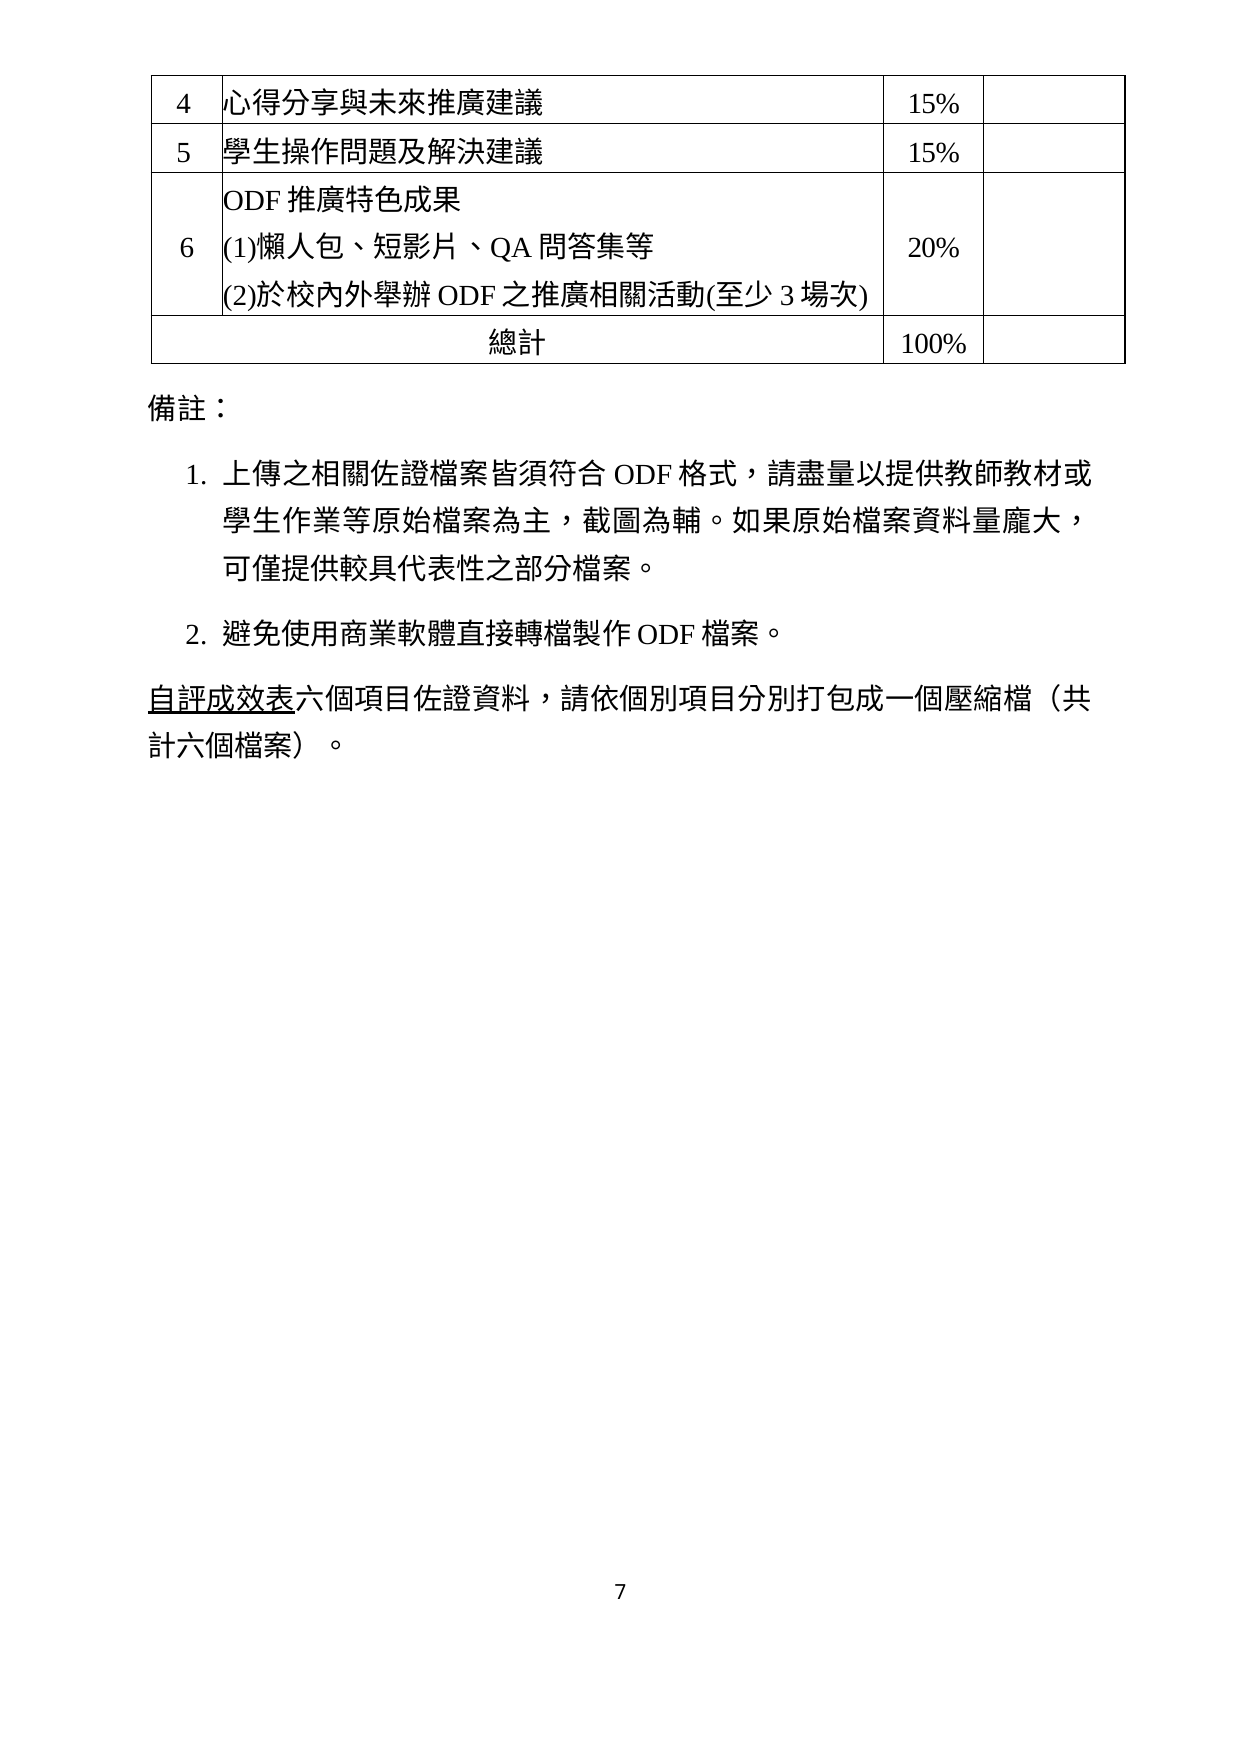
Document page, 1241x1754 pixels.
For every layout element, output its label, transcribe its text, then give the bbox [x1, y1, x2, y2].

table_cell 15% [884, 76, 983, 123]
text 備註： [148, 382, 1093, 429]
table_cell ODF推廣特色成果 (1)懶人包、短影片、QA問答集等 (2)於校內外舉辦ODF之推廣相關活動(至少3場次) [223, 173, 883, 314]
table_cell [984, 173, 1124, 314]
table_cell 心得分享與未來推廣建議 [223, 76, 883, 123]
table_cell 20% [884, 173, 983, 314]
table_cell 總計 [152, 316, 883, 363]
table_cell 6 [152, 173, 222, 314]
list 避免使用商業軟體直接轉檔製作ODF檔案。 [185, 606, 1093, 653]
text 自評成效表六個項目佐證資料，請依個別項目分別打包成一個壓縮檔（共計六個檔案）。 [148, 671, 1093, 766]
list 上傳之相關佐證檔案皆須符合ODF格式，請盡量以提供教師教材或學生作業等原始檔案為主，截圖為輔。如果原始檔案資料量龐大，可僅提供較具代表性之部分檔案。 [185, 447, 1093, 588]
table_cell 學生操作問題及解決建議 [223, 124, 883, 172]
table_cell [984, 76, 1124, 123]
table_cell 15% [884, 124, 983, 172]
table_cell 100% [884, 316, 983, 363]
table_cell 4 [152, 76, 222, 123]
table_cell 5 [152, 124, 222, 172]
table_cell [984, 316, 1124, 363]
table_cell [984, 124, 1124, 172]
